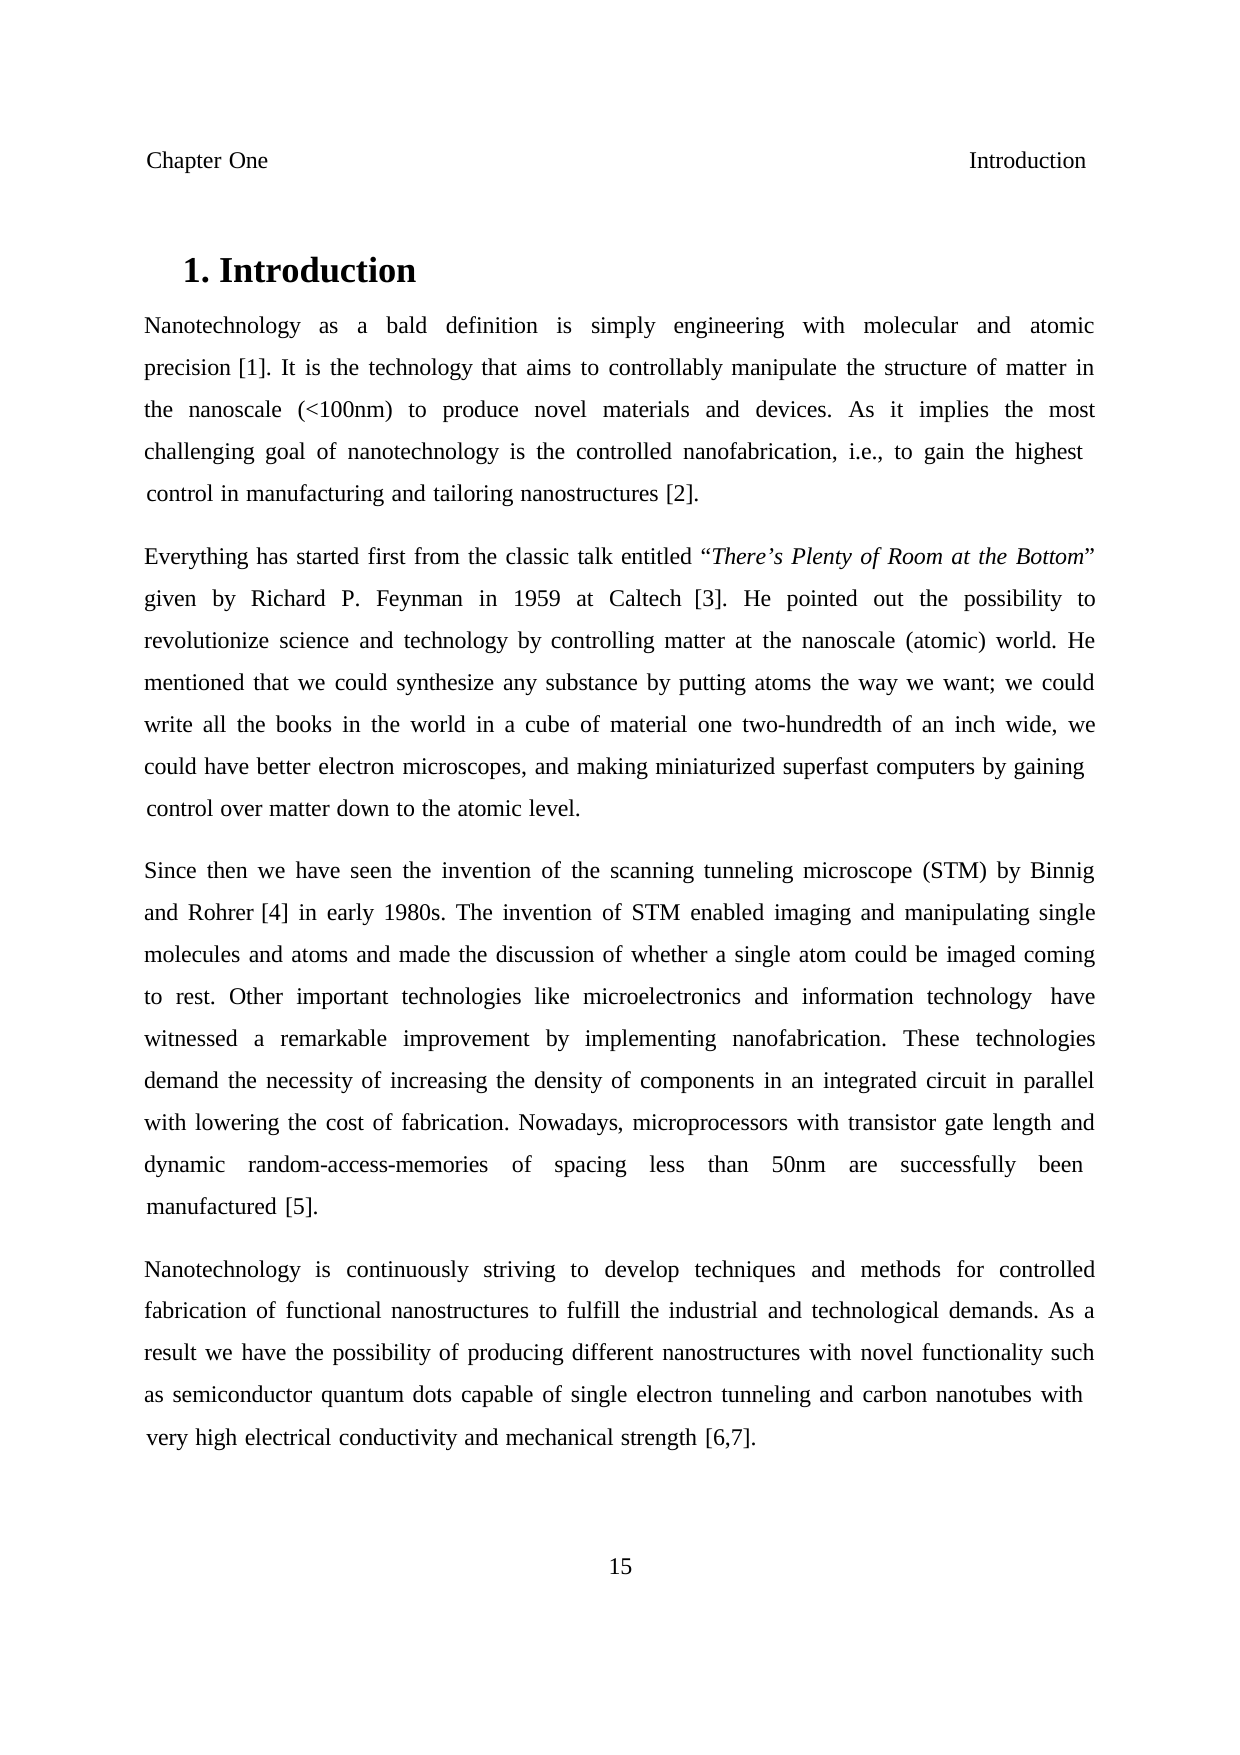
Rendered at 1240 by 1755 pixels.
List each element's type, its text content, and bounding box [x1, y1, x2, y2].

text control over matter down to the atomic level. [146, 794, 1097, 822]
text 15 [608, 1553, 635, 1580]
text control in manufacturing and tailoring nanostructures [2]. [146, 479, 1097, 507]
text Nanotechnology as a bald definition is simply engineering with molecular and atomic precision [1]. It is the technology that aims to controllably manipulate the structure of matter in the nanoscale (<100nm) to produce novel materials and devices. As it implies the most challenging goal of nanotechnology is the controlled nanofabrication, i.e., to gain the highest [144, 312, 1095, 465]
text very high electrical conductivity and mechanical strength [6,7]. [146, 1423, 1097, 1450]
text Since then we have seen the invention of the scanning tunneling microscope (STM) by Binnig and Rohrer [4] in early 1980s. The invention of STM enabled imaging and manipulating single molecules and atoms and made the discussion of whether a single atom could be imaged coming to rest. Other important technologies like microelectronics and information technology have witnessed a remarkable improvement by implementing nanofabrication. These technologies demand the necessity of increasing the density of components in an integrated circuit in parallel with lowering the cost of fabrication. Nowadays, microprocessors with transistor gate length and dynamic random-access-memories of spacing less than 50nm are successfully been [144, 857, 1096, 1177]
text manufactured [5]. [146, 1192, 1097, 1220]
text Introduction [969, 147, 1091, 173]
text Everything has started first from the classic talk entitled “There’s Plenty of Room at the Bottom” given by Richard P. Feynman in 1959 at Caltech [3]. He pointed out the possibility to revolutionize science and technology by controlling matter at the nanoscale (atomic) world. He mentioned that we could synthesize any substance by putting atoms the way we want; we could write all the books in the world in a cube of material one two-hundredth of an inch wide, we could have better electron microscopes, and making miniaturized superfast computers by gaining [144, 542, 1096, 779]
text Chapter One [146, 147, 272, 173]
text 1. Introduction [182, 251, 1097, 291]
text Nanotechnology is continuously striving to develop techniques and methods for controlled fabrication of functional nanostructures to fulfill the industrial and technological demands. As a result we have the possibility of producing different nanostructures with novel functionality such as semiconductor quantum dots capable of single electron tunneling and carbon nanotubes with [144, 1254, 1095, 1408]
